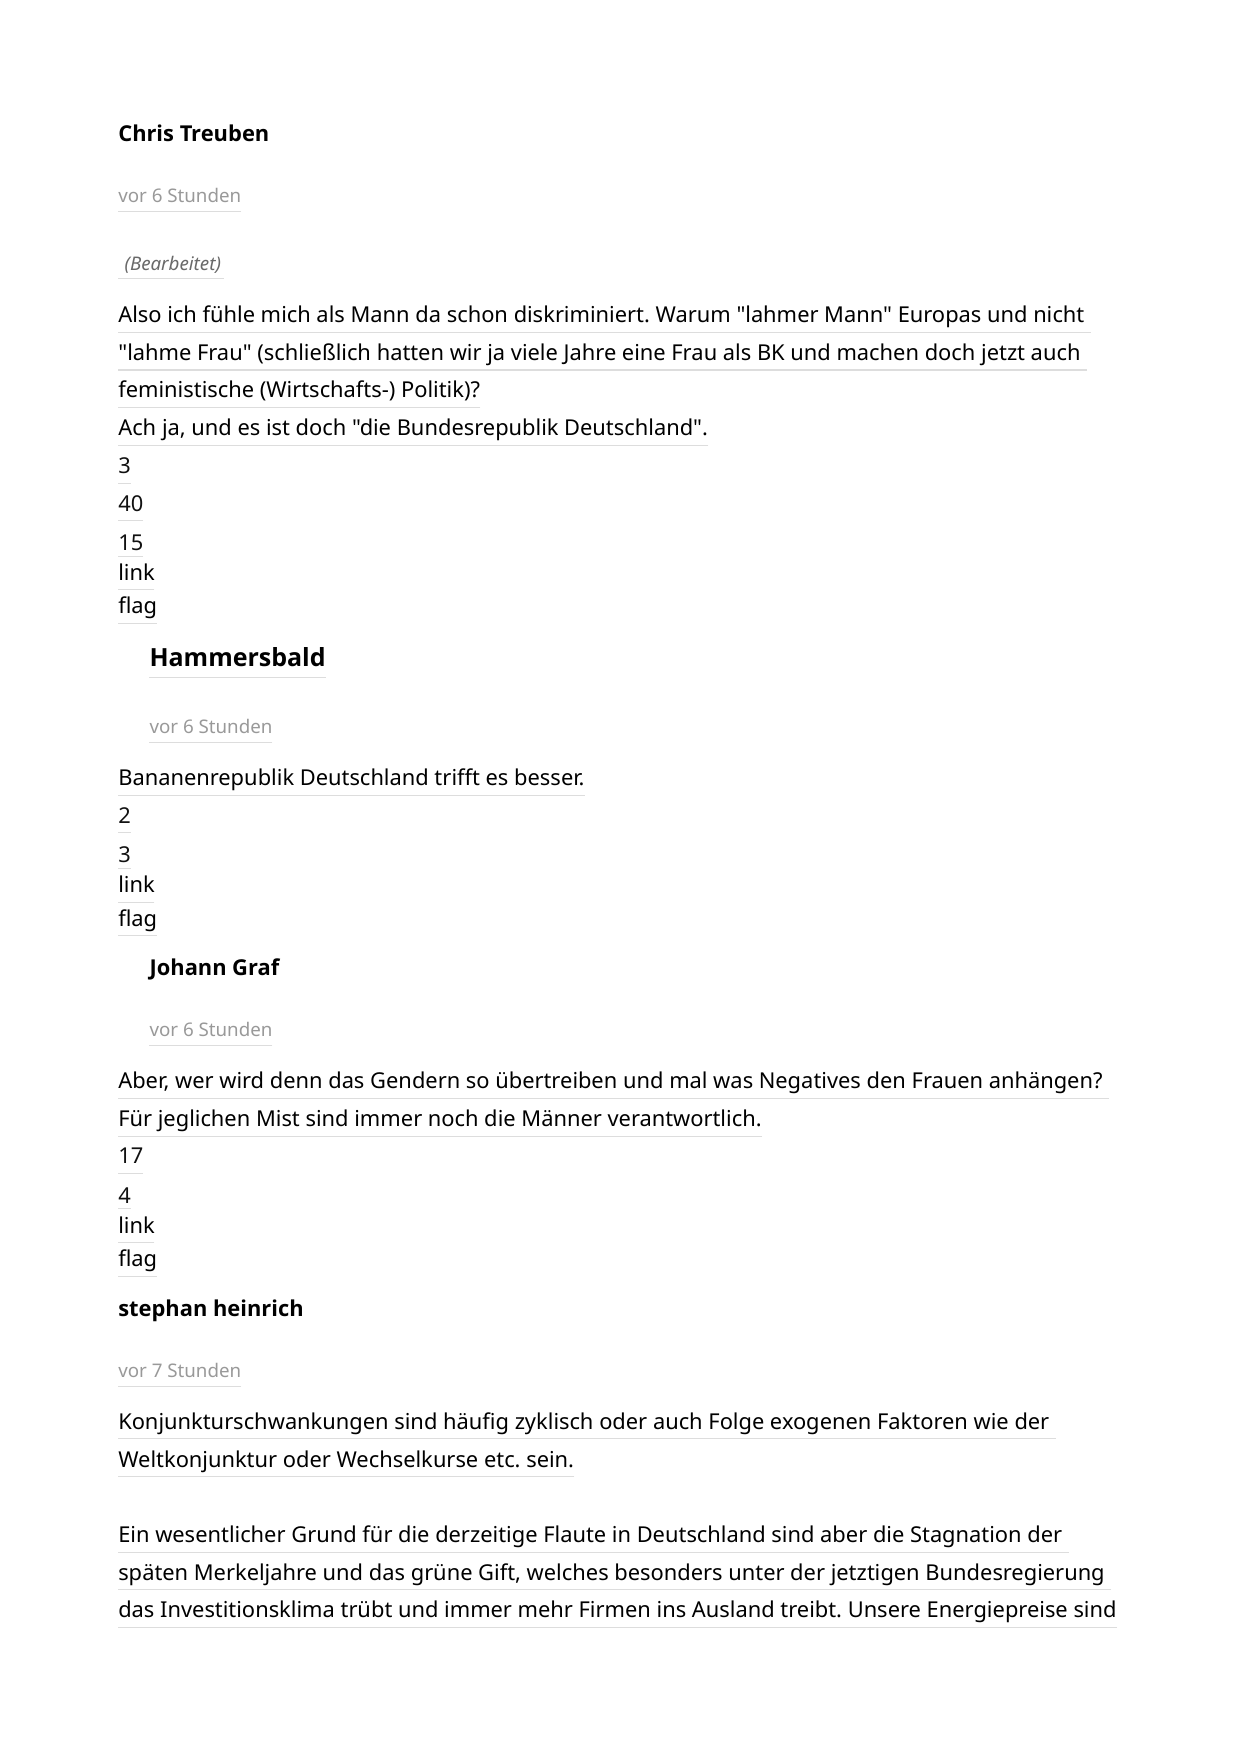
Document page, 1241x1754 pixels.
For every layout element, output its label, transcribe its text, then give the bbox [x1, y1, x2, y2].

text (Bearbeitet) [118, 247, 1122, 279]
text 4 [118, 1178, 1122, 1209]
text flag [118, 590, 1122, 624]
text Aber, wer wird denn das Gendern so übertreiben und mal was Negatives den Frauen anhängen? Für jeglichen Mist sind immer noch die Männer verantwortlich. [118, 1065, 1122, 1137]
text 3 [118, 837, 1122, 869]
text Bananenrepublik Deutschland trifft es besser. [118, 762, 1122, 796]
text Johann Graf [149, 952, 1122, 982]
text flag [118, 1243, 1122, 1277]
text vor 7 Stunden [118, 1357, 1117, 1387]
text link [118, 557, 1122, 590]
text flag [118, 903, 1122, 936]
text 3 [118, 450, 1122, 484]
text vor 6 Stunden [149, 1017, 1117, 1046]
text 2 [118, 800, 1122, 833]
text stephan heinrich [118, 1293, 1122, 1322]
text 15 [118, 525, 1122, 557]
text link [118, 869, 1122, 903]
text link [118, 1209, 1122, 1243]
text Hammersbald [149, 640, 1122, 678]
text Konjunkturschwankungen sind häufig zyklisch oder auch Folge exogenen Faktoren wie der Weltkonjunktur oder Wechselkurse etc. sein. Ein wesentlicher Grund für die derzeitige Flaute in Deutschland sind aber die Stagnation der späten Merkeljahre und das grüne Gift, welches besonders unter der jetztigen Bundesregierung das Investitionsklima trübt und immer mehr Firmen ins Ausland treibt. Unsere Energiepreise sind [118, 1406, 1122, 1628]
text 17 [118, 1141, 1122, 1174]
text Chris Treuben [118, 118, 1122, 148]
text vor 6 Stunden [118, 183, 1117, 212]
text 40 [118, 488, 1122, 521]
text vor 6 Stunden [149, 713, 1117, 743]
text Also ich fühle mich als Mann da schon diskriminiert. Warum "lahmer Mann" Europas und nicht "lahme Frau" (schließlich hatten wir ja viele Jahre eine Frau als BK und machen doch jetzt auch feministische (Wirtschafts-) Politik)? Ach ja, und es ist doch "die Bundesrepublik Deutschland". [118, 299, 1122, 446]
